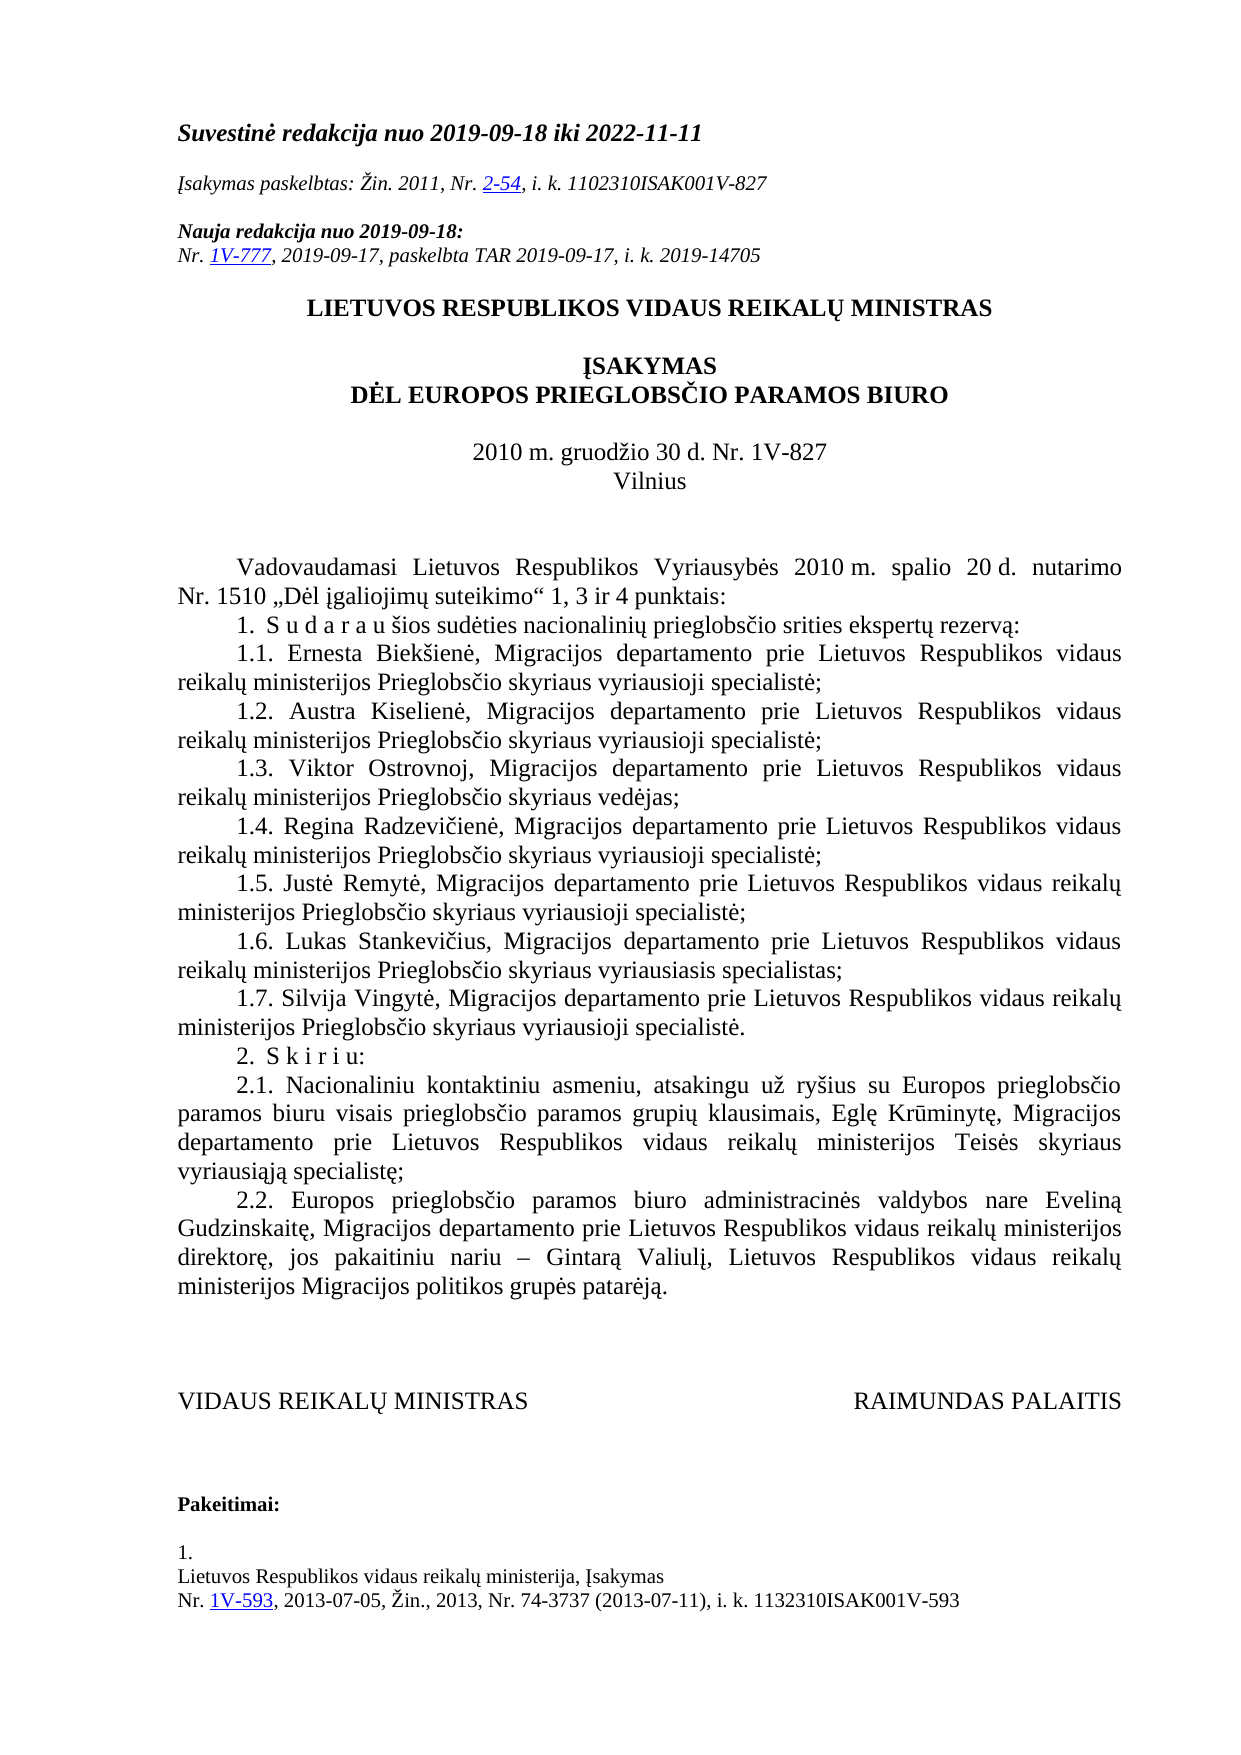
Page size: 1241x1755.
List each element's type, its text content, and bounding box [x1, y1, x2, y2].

text Lietuvos Respublikos vidaus reikalų ministerija, Įsakymas [177, 1564, 1122, 1588]
text 1.4. Regina Radzevičienė, Migracijos departamento prie Lietuvos Respublikos vidaus reikalų ministerijos Prieglobsčio skyriaus vyriausioji specialistė; [177, 811, 1122, 868]
text 1. S u d a r a u šios sudėties nacionalinių prieglobsčio srities ekspertų rezervą: [236, 610, 1122, 638]
text 1.1. Ernesta Biekšienė, Migracijos departamento prie Lietuvos Respublikos vidaus reikalų ministerijos Prieglobsčio skyriaus vyriausioji specialistė; [177, 638, 1122, 696]
text LIETUVOS RESPUBLIKOS VIDAUS REIKALŲ MINISTRAS [177, 293, 1122, 322]
text ĮSAKYMAS [177, 351, 1122, 380]
text 2.2. Europos prieglobsčio paramos biuro administracinės valdybos nare Eveliną Gudzinskaitę, Migracijos departamento prie Lietuvos Respublikos vidaus reikalų ministerijos direktorę, jos pakaitiniu nariu – Gintarą Valiulį, Lietuvos Respublikos vidaus reikalų ministerijos Migracijos politikos grupės patarėją. [177, 1185, 1122, 1300]
text Vilnius [177, 466, 1122, 495]
text 1.3. Viktor Ostrovnoj, Migracijos departamento prie Lietuvos Respublikos vidaus reikalų ministerijos Prieglobsčio skyriaus vedėjas; [177, 753, 1122, 811]
text 1.6. Lukas Stankevičius, Migracijos departamento prie Lietuvos Respublikos vidaus reikalų ministerijos Prieglobsčio skyriaus vyriausiasis specialistas; [177, 926, 1122, 983]
text DĖL EUROPOS PRIEGLOBSČIO PARAMOS BIURO [177, 380, 1122, 408]
text Vidaus reikalų ministras Raimundas Palaitis [177, 1386, 1122, 1415]
text 1.7. Silvija Vingytė, Migracijos departamento prie Lietuvos Respublikos vidaus reikalų ministerijos Prieglobsčio skyriaus vyriausioji specialistė. [177, 983, 1122, 1041]
text 2. S k i r i u: [177, 1041, 1122, 1070]
text 1. [177, 1540, 1122, 1564]
text Suvestinė redakcija nuo 2019-09-18 iki 2022-11-11 [177, 118, 1122, 147]
text Nauja redakcija nuo 2019-09-18: [177, 219, 1122, 243]
text 1.5. Justė Remytė, Migracijos departamento prie Lietuvos Respublikos vidaus reikalų ministerijos Prieglobsčio skyriaus vyriausioji specialistė; [177, 868, 1122, 926]
text Nr. 1V-593, 2013-07-05, Žin., 2013, Nr. 74-3737 (2013-07-11), i. k. 1132310ISAK001V-593 [177, 1588, 1122, 1612]
text 1.2. Austra Kiselienė, Migracijos departamento prie Lietuvos Respublikos vidaus reikalų ministerijos Prieglobsčio skyriaus vyriausioji specialistė; [177, 696, 1122, 753]
text 2.1. Nacionaliniu kontaktiniu asmeniu, atsakingu už ryšius su Europos prieglobsčio paramos biuru visais prieglobsčio paramos grupių klausimais, Eglę Krūminytę, Migracijos departamento prie Lietuvos Respublikos vidaus reikalų ministerijos Teisės skyriaus vyriausiąją specialistę; [177, 1070, 1122, 1185]
text Įsakymas paskelbtas: Žin. 2011, Nr. 2-54, i. k. 1102310ISAK001V-827 [177, 171, 1122, 195]
text Pakeitimai: [177, 1492, 1122, 1516]
text Nr. 1V-777, 2019-09-17, paskelbta TAR 2019-09-17, i. k. 2019-14705 [177, 243, 1122, 267]
text 2010 m. gruodžio 30 d. Nr. 1V-827 [177, 437, 1122, 466]
text Vadovaudamasi Lietuvos Respublikos Vyriausybės 2010 m. spalio 20 d. nutarimo Nr. 1510 „Dėl įgaliojimų suteikimo“ 1, 3 ir 4 punktais: [177, 552, 1122, 610]
